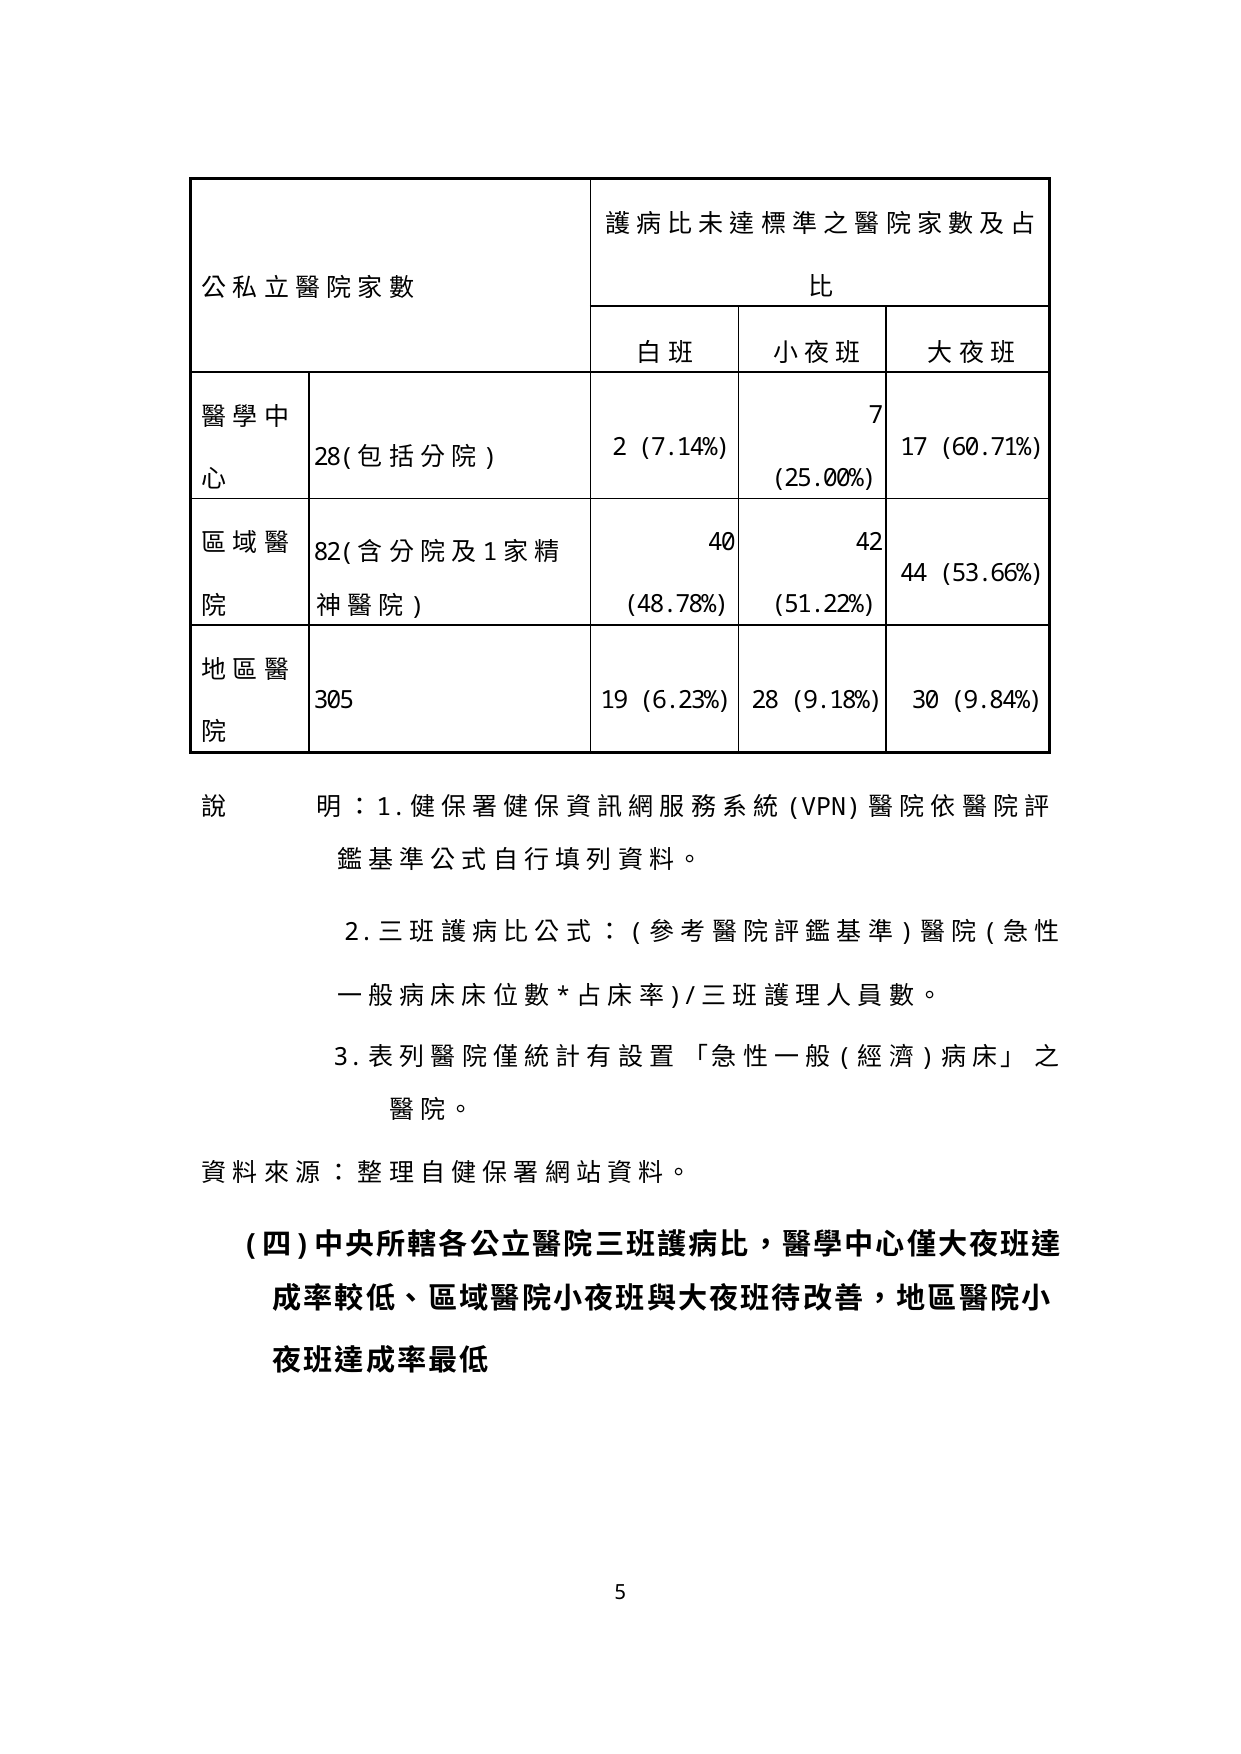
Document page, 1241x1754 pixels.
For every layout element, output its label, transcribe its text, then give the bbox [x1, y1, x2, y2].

table_cell 82(含分院及1家精神醫院) [310, 499, 590, 624]
table_cell 40 (48.78%) [591, 499, 738, 624]
table_cell 305 [310, 626, 590, 751]
table_cell 28(包括分院) [310, 373, 590, 497]
table_cell 17 (60.71%) [887, 373, 1048, 497]
table_cell 大夜班 [887, 307, 1048, 371]
table_header 護病比未達標準之醫院家數及占比 [591, 180, 1048, 305]
table_cell 44 (53.66%) [887, 499, 1048, 624]
text (四)中央所轄各公立醫院三班護病比，醫學中心僅大夜班達成率較低、區域醫院小夜班與大夜班待改善，地區醫院小夜班達成率最低 [236, 1191, 1063, 1379]
table_header 公私立醫院家數 [192, 180, 590, 371]
table_cell 區域醫院 [192, 499, 308, 624]
table_cell 28 (9.18%) [739, 626, 885, 751]
text 3.表列醫院僅統計有設置「急性一般(經濟)病床」之醫院。 [262, 1004, 1063, 1129]
table_cell 19 (6.23%) [591, 626, 738, 751]
table_cell 7 (25.00%) [739, 373, 885, 497]
table_cell 白班 [591, 307, 738, 371]
table_cell 地區醫院 [192, 626, 308, 751]
text 2.三班護病比公式：(參考醫院評鑑基準)醫院(急性一般病床床位數*占床率)/三班護理人員數。 [177, 879, 1063, 1004]
table_cell 2 (7.14%) [591, 373, 738, 497]
table_cell 醫學中心 [192, 373, 308, 497]
text 說 明：1.健保署健保資訊網服務系統(VPN)醫院依醫院評鑑基準公式自行填列資料。 [177, 754, 1063, 879]
table_cell 30 (9.84%) [887, 626, 1048, 751]
table_cell 小夜班 [739, 307, 885, 371]
table_cell 42 (51.22%) [739, 499, 885, 624]
text 資料來源：整理自健保署網站資料。 [177, 1129, 1063, 1191]
